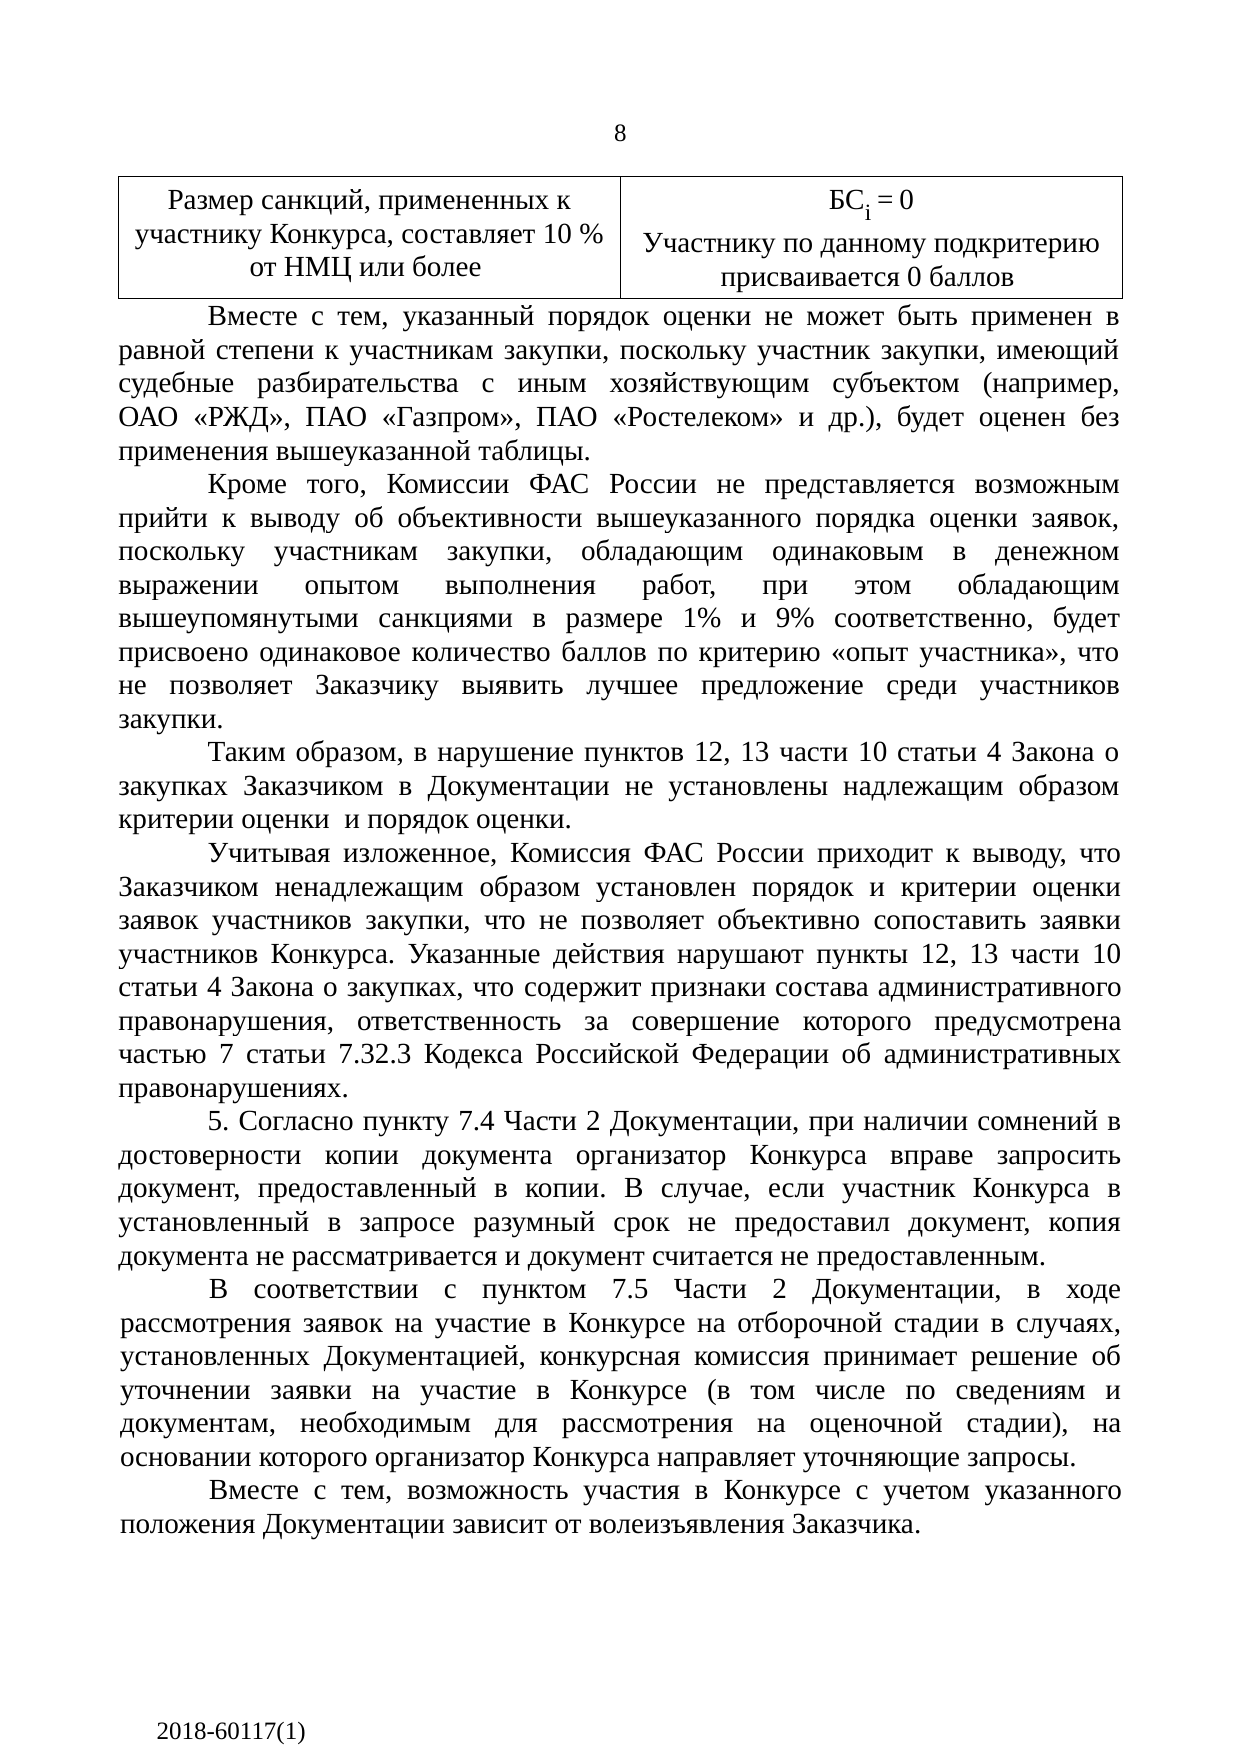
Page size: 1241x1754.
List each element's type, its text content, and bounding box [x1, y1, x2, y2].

text Таким образом, в нарушение пунктов 12, 13 части 10 статьи 4 Закона о закупках Заказчиком в Документации не установлены надлежащим образом критерии оценки и порядок оценки. [118, 734, 1121, 835]
text Учитывая изложенное, Комиссия ФАС России приходит к выводу, что Заказчиком ненадлежащим образом установлен порядок и критерии оценки заявок участников закупки, что не позволяет объективно сопоставить заявки участников Конкурса. Указанные действия нарушают пункты 12, 13 части 10 статьи 4 Закона о закупках, что содержит признаки состава административного правонарушения, ответственность за совершение которого предусмотрена частью 7 статьи 7.32.3 Кодекса Российской Федерации об административных правонарушениях. [118, 835, 1122, 1103]
text Вместе с тем, возможность участия в Конкурсе с учетом указанного положения Документации зависит от волеизъявления Заказчика. [120, 1472, 1122, 1539]
text 5. Согласно пункту 7.4 Части 2 Документации, при наличии сомнений в достоверности копии документа организатор Конкурса вправе запросить документ, предоставленный в копии. В случае, если участник Конкурса в установленный в запросе разумный срок не предоставил документ, копия документа не рассматривается и документ считается не предоставленным. [118, 1103, 1122, 1271]
table_cell БСi = 0 Участнику по данному подкритерию присваивается 0 баллов [621, 177, 1122, 298]
text Кроме того, Комиссии ФАС России не представляется возможным прийти к выводу об объективности вышеуказанного порядка оценки заявок, поскольку участникам закупки, обладающим одинаковым в денежном выражении опытом выполнения работ, при этом обладающим вышеупомянутыми санкциями в размере 1% и 9% соответственно, будет присвоено одинаковое количество баллов по критерию «опыт участника», что не позволяет Заказчику выявить лучшее предложение среди участников закупки. [118, 466, 1121, 734]
table_cell Размер санкций, примененных к участнику Конкурса, составляет 10 % от НМЦ или более [119, 177, 620, 298]
text В соответствии с пунктом 7.5 Части 2 Документации, в ходе рассмотрения заявок на участие в Конкурсе на отборочной стадии в случаях, установленных Документацией, конкурсная комиссия принимает решение об уточнении заявки на участие в Конкурсе (в том числе по сведениям и документам, необходимым для рассмотрения на оценочной стадии), на основании которого организатор Конкурса направляет уточняющие запросы. [120, 1271, 1122, 1472]
text Вместе с тем, указанный порядок оценки не может быть применен в равной степени к участникам закупки, поскольку участник закупки, имеющий судебные разбирательства с иным хозяйствующим субъектом (например, ОАО «РЖД», ПАО «Газпром», ПАО «Ростелеком» и др.), будет оценен без применения вышеуказанной таблицы. [118, 299, 1121, 466]
